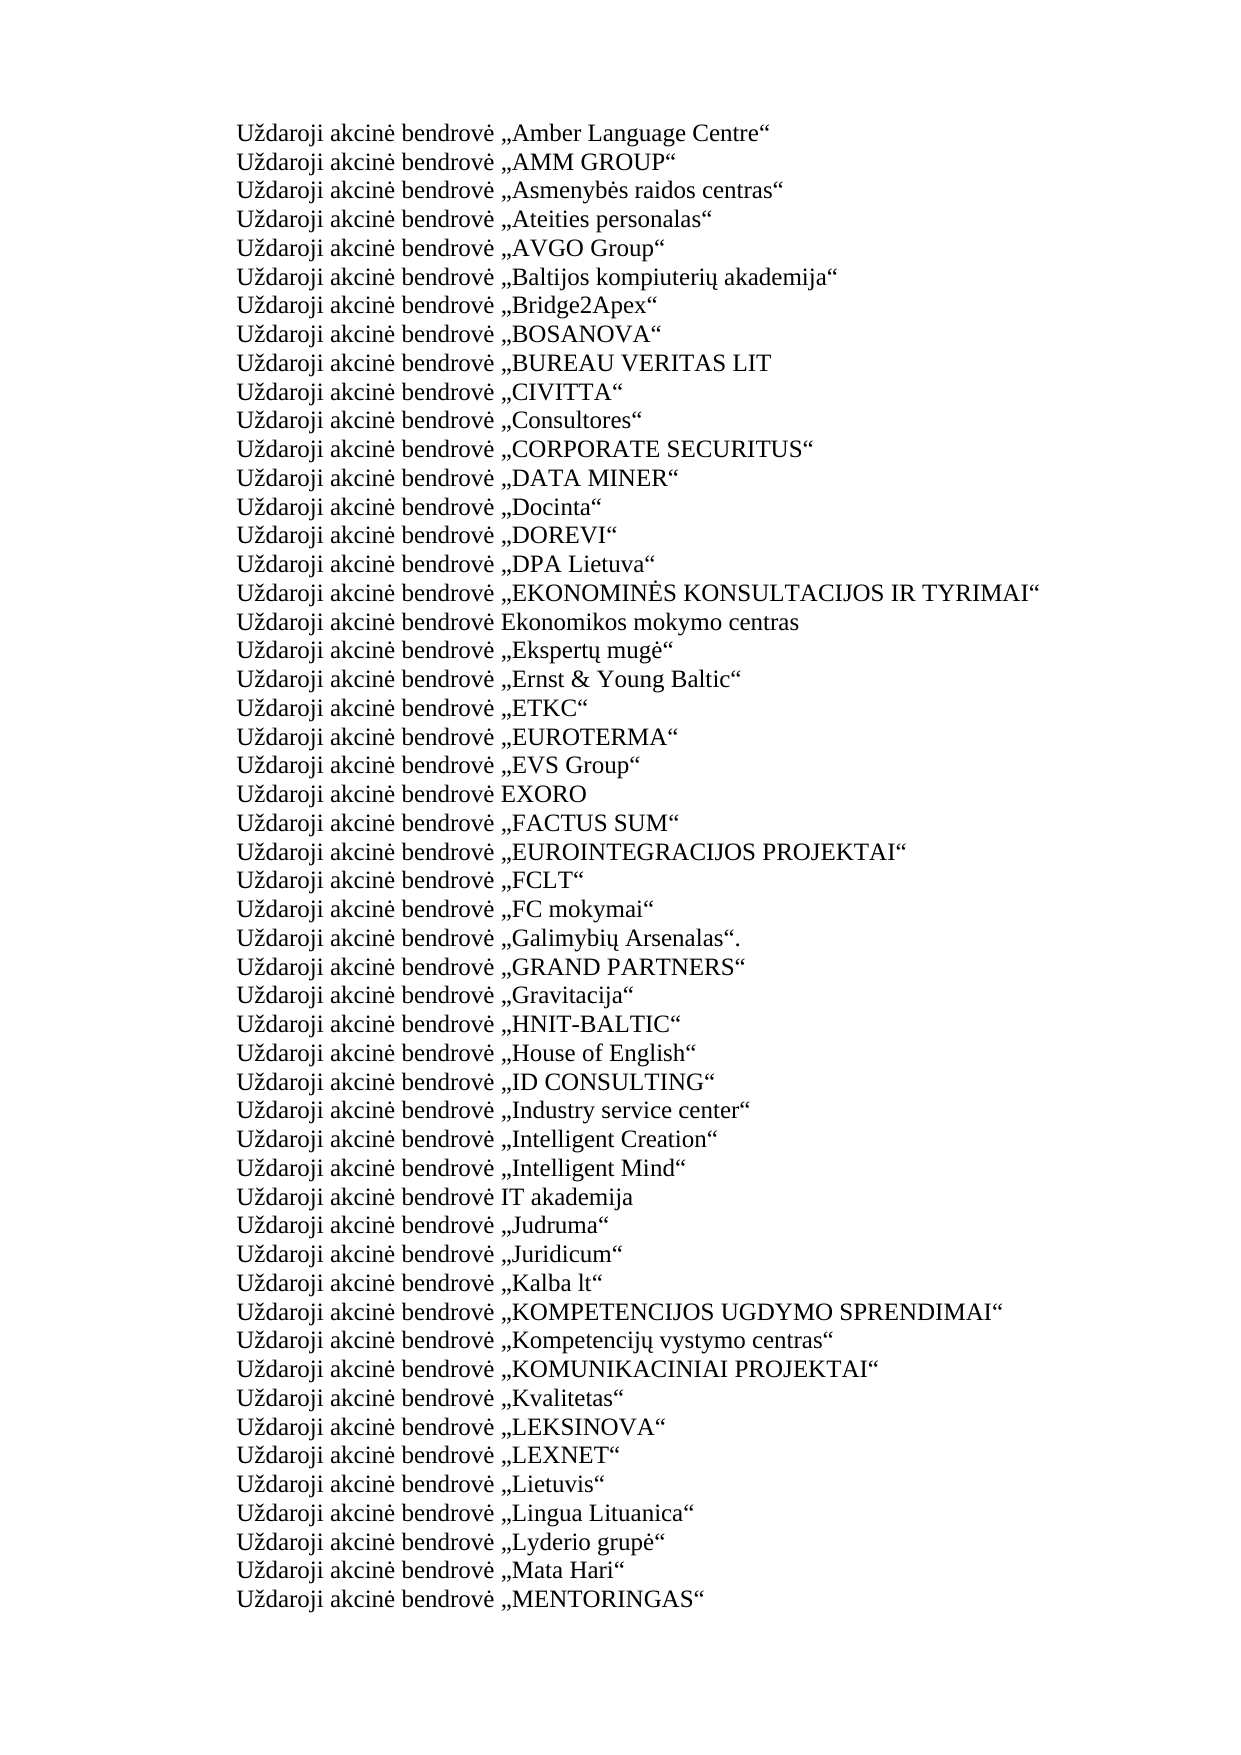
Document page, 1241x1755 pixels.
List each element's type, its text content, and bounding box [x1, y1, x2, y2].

text Uždaroji akcinė bendrovė „LEXNET“ [177, 1441, 1122, 1469]
text Uždaroji akcinė bendrovė „LEKSINOVA“ [177, 1412, 1122, 1441]
text Uždaroji akcinė bendrovė „Ekspertų mugė“ [177, 636, 1122, 664]
text Uždaroji akcinė bendrovė „CIVITTA“ [177, 377, 1122, 406]
text Uždaroji akcinė bendrovė „Judruma“ [177, 1211, 1122, 1239]
text Uždaroji akcinė bendrovė „FACTUS SUM“ [177, 808, 1122, 837]
text Uždaroji akcinė bendrovė „Galimybių Arsenalas“. [177, 923, 1122, 952]
text Uždaroji akcinė bendrovė „Intelligent Mind“ [177, 1153, 1122, 1182]
text Uždaroji akcinė bendrovė „Ernst & Young Baltic“ [177, 664, 1122, 693]
text Uždaroji akcinė bendrovė „Bridge2Apex“ [177, 291, 1122, 319]
text Uždaroji akcinė bendrovė „BUREAU VERITAS LIT [177, 348, 1122, 377]
text Uždaroji akcinė bendrovė „AMM GROUP“ [177, 147, 1122, 176]
text Uždaroji akcinė bendrovė „DOREVI“ [177, 521, 1122, 549]
text Uždaroji akcinė bendrovė „House of English“ [177, 1038, 1122, 1067]
text Uždaroji akcinė bendrovė „KOMUNIKACINIAI PROJEKTAI“ [177, 1354, 1122, 1383]
text Uždaroji akcinė bendrovė „Gravitacija“ [177, 981, 1122, 1009]
text Uždaroji akcinė bendrovė „GRAND PARTNERS“ [177, 952, 1122, 981]
text Uždaroji akcinė bendrovė „ID CONSULTING“ [177, 1067, 1122, 1096]
text Uždaroji akcinė bendrovė „EVS Group“ [177, 751, 1122, 779]
text Uždaroji akcinė bendrovė „Kompetencijų vystymo centras“ [177, 1326, 1122, 1354]
text Uždaroji akcinė bendrovė „Lingua Lituanica“ [177, 1498, 1122, 1527]
text Uždaroji akcinė bendrovė „KOMPETENCIJOS UGDYMO SPRENDIMAI“ [177, 1297, 1122, 1326]
text Uždaroji akcinė bendrovė „FC mokymai“ [177, 894, 1122, 923]
text Uždaroji akcinė bendrovė „Intelligent Creation“ [177, 1124, 1122, 1153]
text Uždaroji akcinė bendrovė „Industry service center“ [177, 1096, 1122, 1124]
text Uždaroji akcinė bendrovė „EUROINTEGRACIJOS PROJEKTAI“ [177, 837, 1122, 866]
text Uždaroji akcinė bendrovė „Lietuvis“ [177, 1469, 1122, 1498]
text Uždaroji akcinė bendrovė „HNIT-BALTIC“ [177, 1009, 1122, 1038]
text Uždaroji akcinė bendrovė „Consultores“ [177, 406, 1122, 434]
text Uždaroji akcinė bendrovė „Lyderio grupė“ [177, 1527, 1122, 1556]
text Uždaroji akcinė bendrovė „DPA Lietuva“ [177, 549, 1122, 578]
text Uždaroji akcinė bendrovė „Juridicum“ [177, 1239, 1122, 1268]
text Uždaroji akcinė bendrovė „CORPORATE SECURITUS“ [177, 434, 1122, 463]
text Uždaroji akcinė bendrovė „BOSANOVA“ [177, 319, 1122, 348]
text Uždaroji akcinė bendrovė „FCLT“ [177, 866, 1122, 894]
text Uždaroji akcinė bendrovė „Kvalitetas“ [177, 1383, 1122, 1412]
text Uždaroji akcinė bendrovė „Ateities personalas“ [177, 204, 1122, 233]
text Uždaroji akcinė bendrovė „EKONOMINĖS KONSULTACIJOS IR TYRIMAI“ [177, 578, 1122, 607]
text Uždaroji akcinė bendrovė „AVGO Group“ [177, 233, 1122, 262]
text Uždaroji akcinė bendrovė „Kalba lt“ [177, 1268, 1122, 1297]
text Uždaroji akcinė bendrovė EXORO [177, 779, 1122, 808]
text Uždaroji akcinė bendrovė IT akademija [177, 1182, 1122, 1211]
text Uždaroji akcinė bendrovė „Asmenybės raidos centras“ [177, 176, 1122, 204]
text Uždaroji akcinė bendrovė „Docinta“ [177, 492, 1122, 521]
text Uždaroji akcinė bendrovė „EUROTERMA“ [177, 722, 1122, 751]
text Uždaroji akcinė bendrovė „Mata Hari“ [177, 1556, 1122, 1584]
text Uždaroji akcinė bendrovė „MENTORINGAS“ [177, 1584, 1122, 1613]
text Uždaroji akcinė bendrovė „DATA MINER“ [177, 463, 1122, 492]
text Uždaroji akcinė bendrovė Ekonomikos mokymo centras [177, 607, 1122, 636]
text Uždaroji akcinė bendrovė „Baltijos kompiuterių akademija“ [177, 262, 1122, 291]
text Uždaroji akcinė bendrovė „ETKC“ [177, 693, 1122, 722]
text Uždaroji akcinė bendrovė „Amber Language Centre“ [177, 118, 1122, 147]
